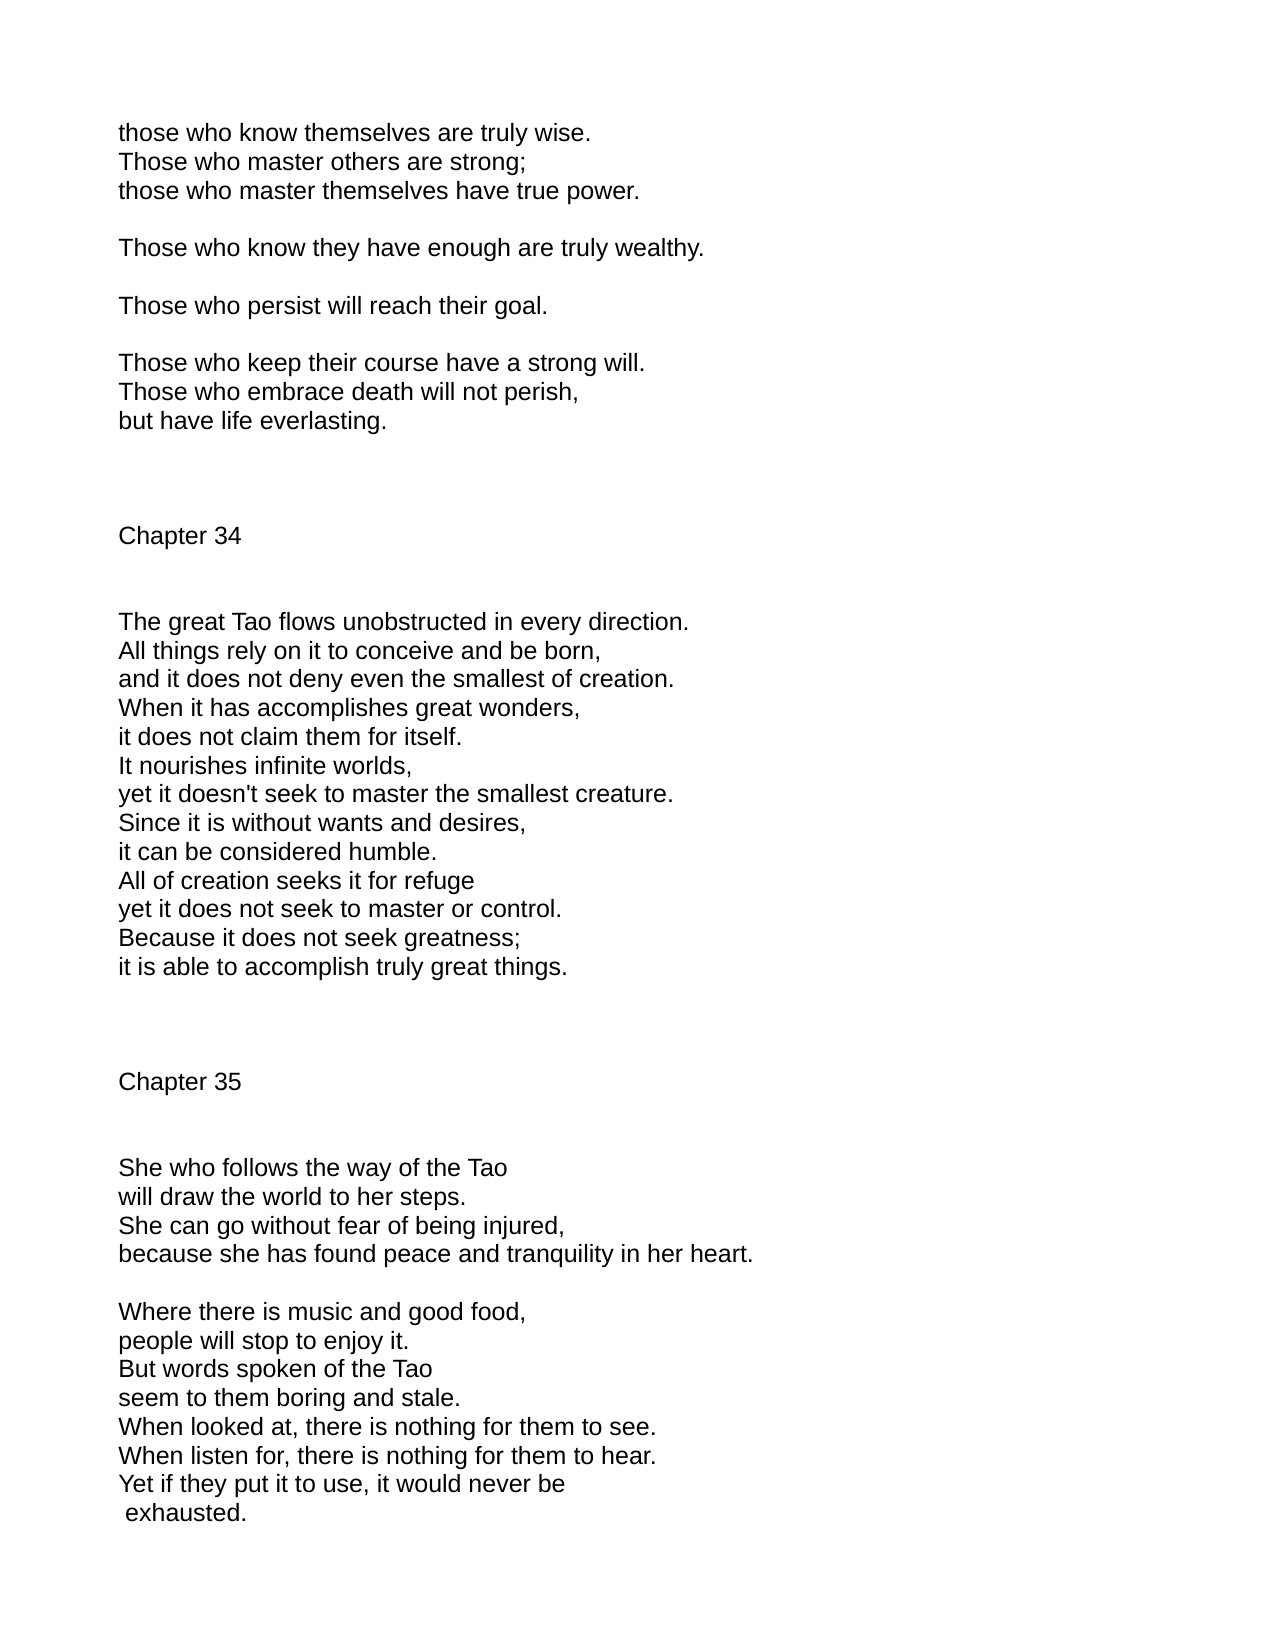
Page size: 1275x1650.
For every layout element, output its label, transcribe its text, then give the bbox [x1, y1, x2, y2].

text those who know themselves are truly wise. Those who master others are strong; those who master themselves have true power. Those who know they have enough are truly wealthy. Those who persist will reach their goal. Those who keep their course have a strong will. Those who embrace death will not perish, but have life everlasting. Chapter 34 The great Tao flows unobstructed in every direction. All things rely on it to conceive and be born, and it does not deny even the smallest of creation. When it has accomplishes great wonders, it does not claim them for itself. It nourishes infinite worlds, yet it doesn't seek to master the smallest creature. Since it is without wants and desires, it can be considered humble. All of creation seeks it for refuge yet it does not seek to master or control. Because it does not seek greatness; it is able to accomplish truly great things. Chapter 35 She who follows the way of the Tao will draw the world to her steps. She can go without fear of being injured, because she has found peace and tranquility in her heart. Where there is music and good food, people will stop to enjoy it. But words spoken of the Tao seem to them boring and stale. When looked at, there is nothing for them to see. When listen for, there is nothing for them to hear. Yet if they put it to use, it would never be [118, 118, 1157, 1498]
text exhausted. [118, 1498, 1157, 1527]
